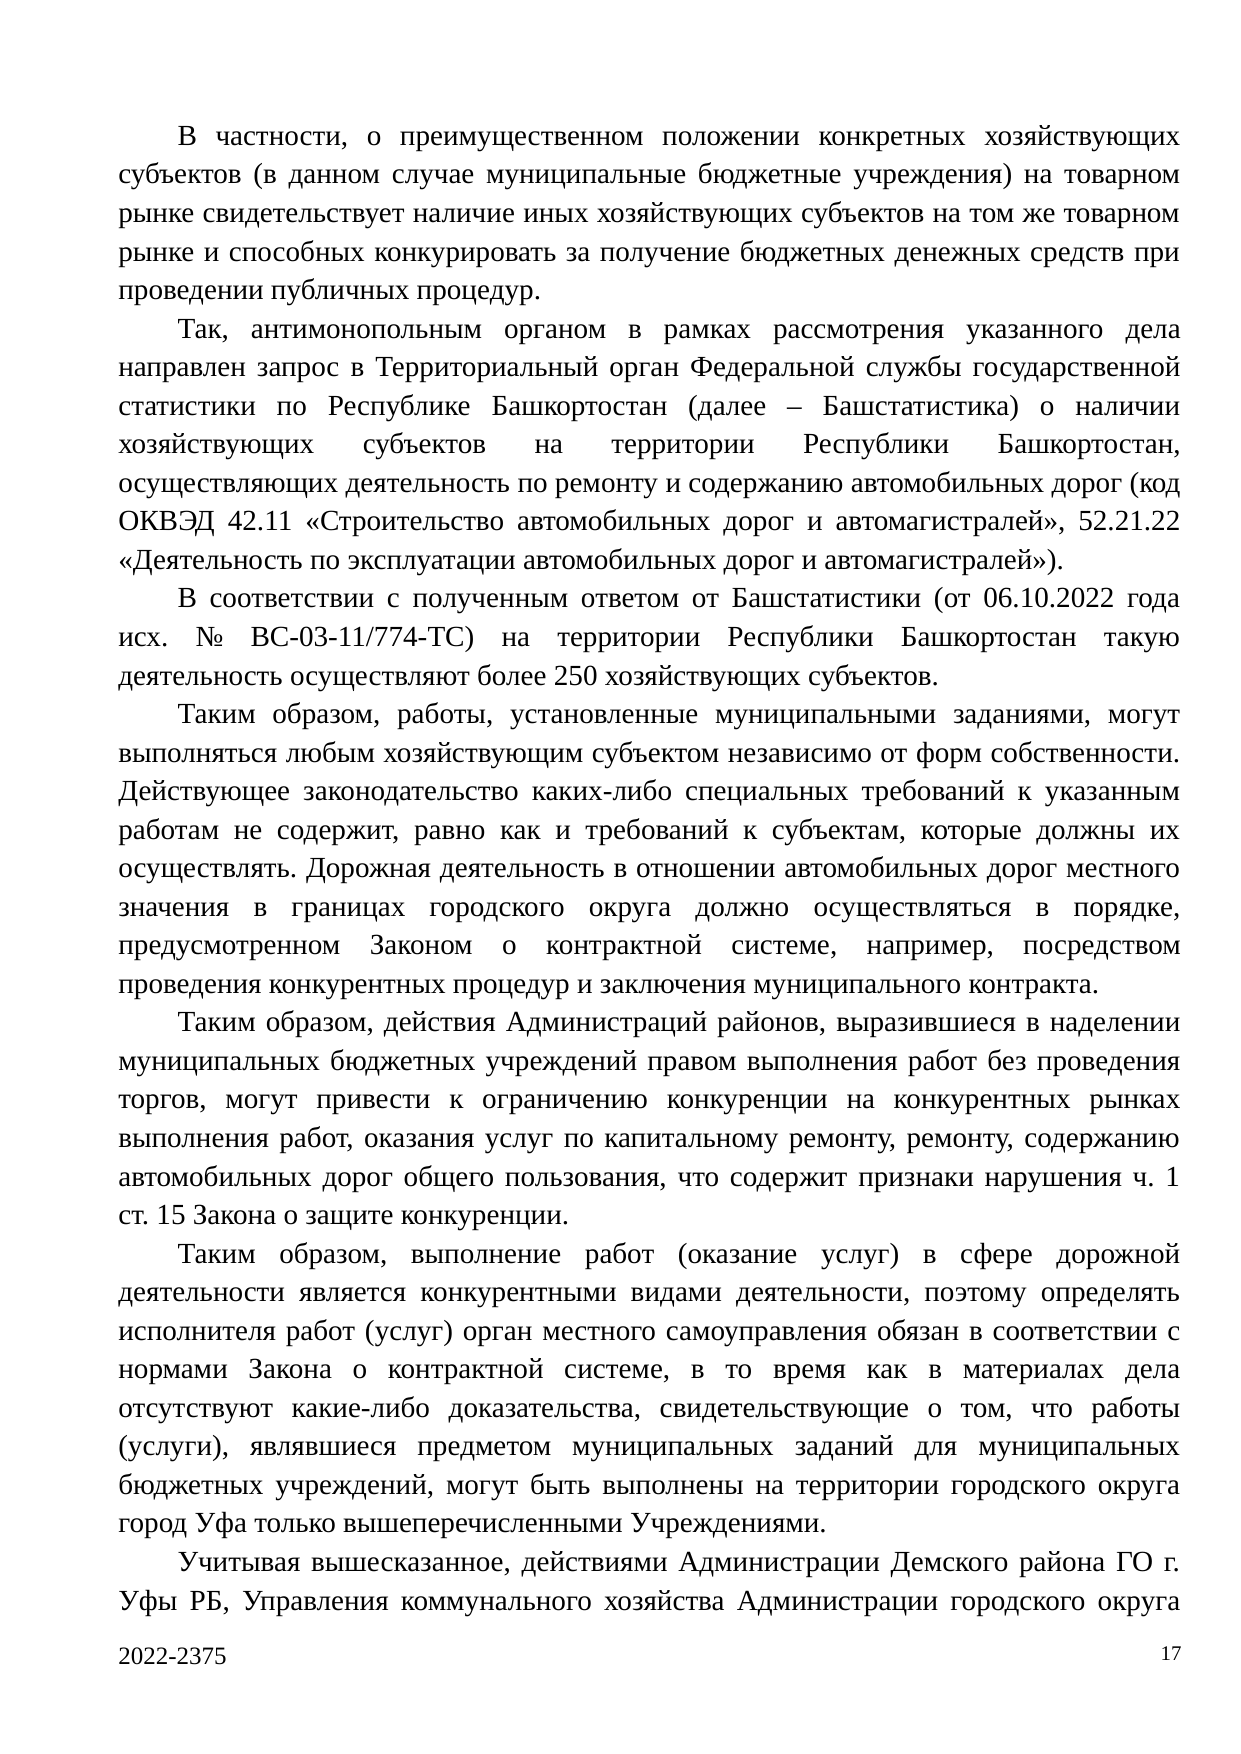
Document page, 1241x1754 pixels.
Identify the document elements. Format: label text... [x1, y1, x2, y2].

text Так, антимонопольным органом в рамках рассмотрения указанного дела направлен запрос в Территориальный орган Федеральной службы государственной статистики по Республике Башкортостан (далее – Башстатистика) о наличии хозяйствующих субъектов на территории Республики Башкортостан, осуществляющих деятельность по ремонту и содержанию автомобильных дорог (код ОКВЭД 42.11 «Строительство автомобильных дорог и автомагистралей», 52.21.22 «Деятельность по эксплуатации автомобильных дорог и автомагистралей»). [118, 311, 1181, 576]
text Таким образом, работы, установленные муниципальными заданиями, могут выполняться любым хозяйствующим субъектом независимо от форм собственности. Действующее законодательство каких-либо специальных требований к указанным работам не содержит, равно как и требований к субъектам, которые должны их осуществлять. Дорожная деятельность в отношении автомобильных дорог местного значения в границах городского округа должно осуществляться в порядке, предусмотренном Законом о контрактной системе, например, посредством проведения конкурентных процедур и заключения муниципального контракта. [118, 696, 1181, 999]
text Учитывая вышесказанное, действиями Администрации Демского района ГО г. Уфы РБ, Управления коммунального хозяйства Администрации городского округа [118, 1544, 1181, 1616]
text Таким образом, действия Администраций районов, выразившиеся в наделении муниципальных бюджетных учреждений правом выполнения работ без проведения торгов, могут привести к ограничению конкуренции на конкурентных рынках выполнения работ, оказания услуг по капитальному ремонту, ремонту, содержанию автомобильных дорог общего пользования, что содержит признаки нарушения ч. 1 ст. 15 Закона о защите конкуренции. [118, 1004, 1181, 1231]
text Таким образом, выполнение работ (оказание услуг) в сфере дорожной деятельности является конкурентными видами деятельности, поэтому определять исполнителя работ (услуг) орган местного самоуправления обязан в соответствии с нормами Закона о контрактной системе, в то время как в материалах дела отсутствуют какие-либо доказательства, свидетельствующие о том, что работы (услуги), являвшиеся предметом муниципальных заданий для муниципальных бюджетных учреждений, могут быть выполнены на территории городского округа город Уфа только вышеперечисленными Учреждениями. [118, 1236, 1181, 1539]
text В соответствии с полученным ответом от Башстатистики (от 06.10.2022 года исх. № ВС-03-11/774-ТС) на территории Республики Башкортостан такую деятельность осуществляют более 250 хозяйствующих субъектов. [118, 581, 1181, 691]
text В частности, о преимущественном положении конкретных хозяйствующих субъектов (в данном случае муниципальные бюджетные учреждения) на товарном рынке свидетельствует наличие иных хозяйствующих субъектов на том же товарном рынке и способных конкурировать за получение бюджетных денежных средств при проведении публичных процедур. [118, 118, 1181, 306]
